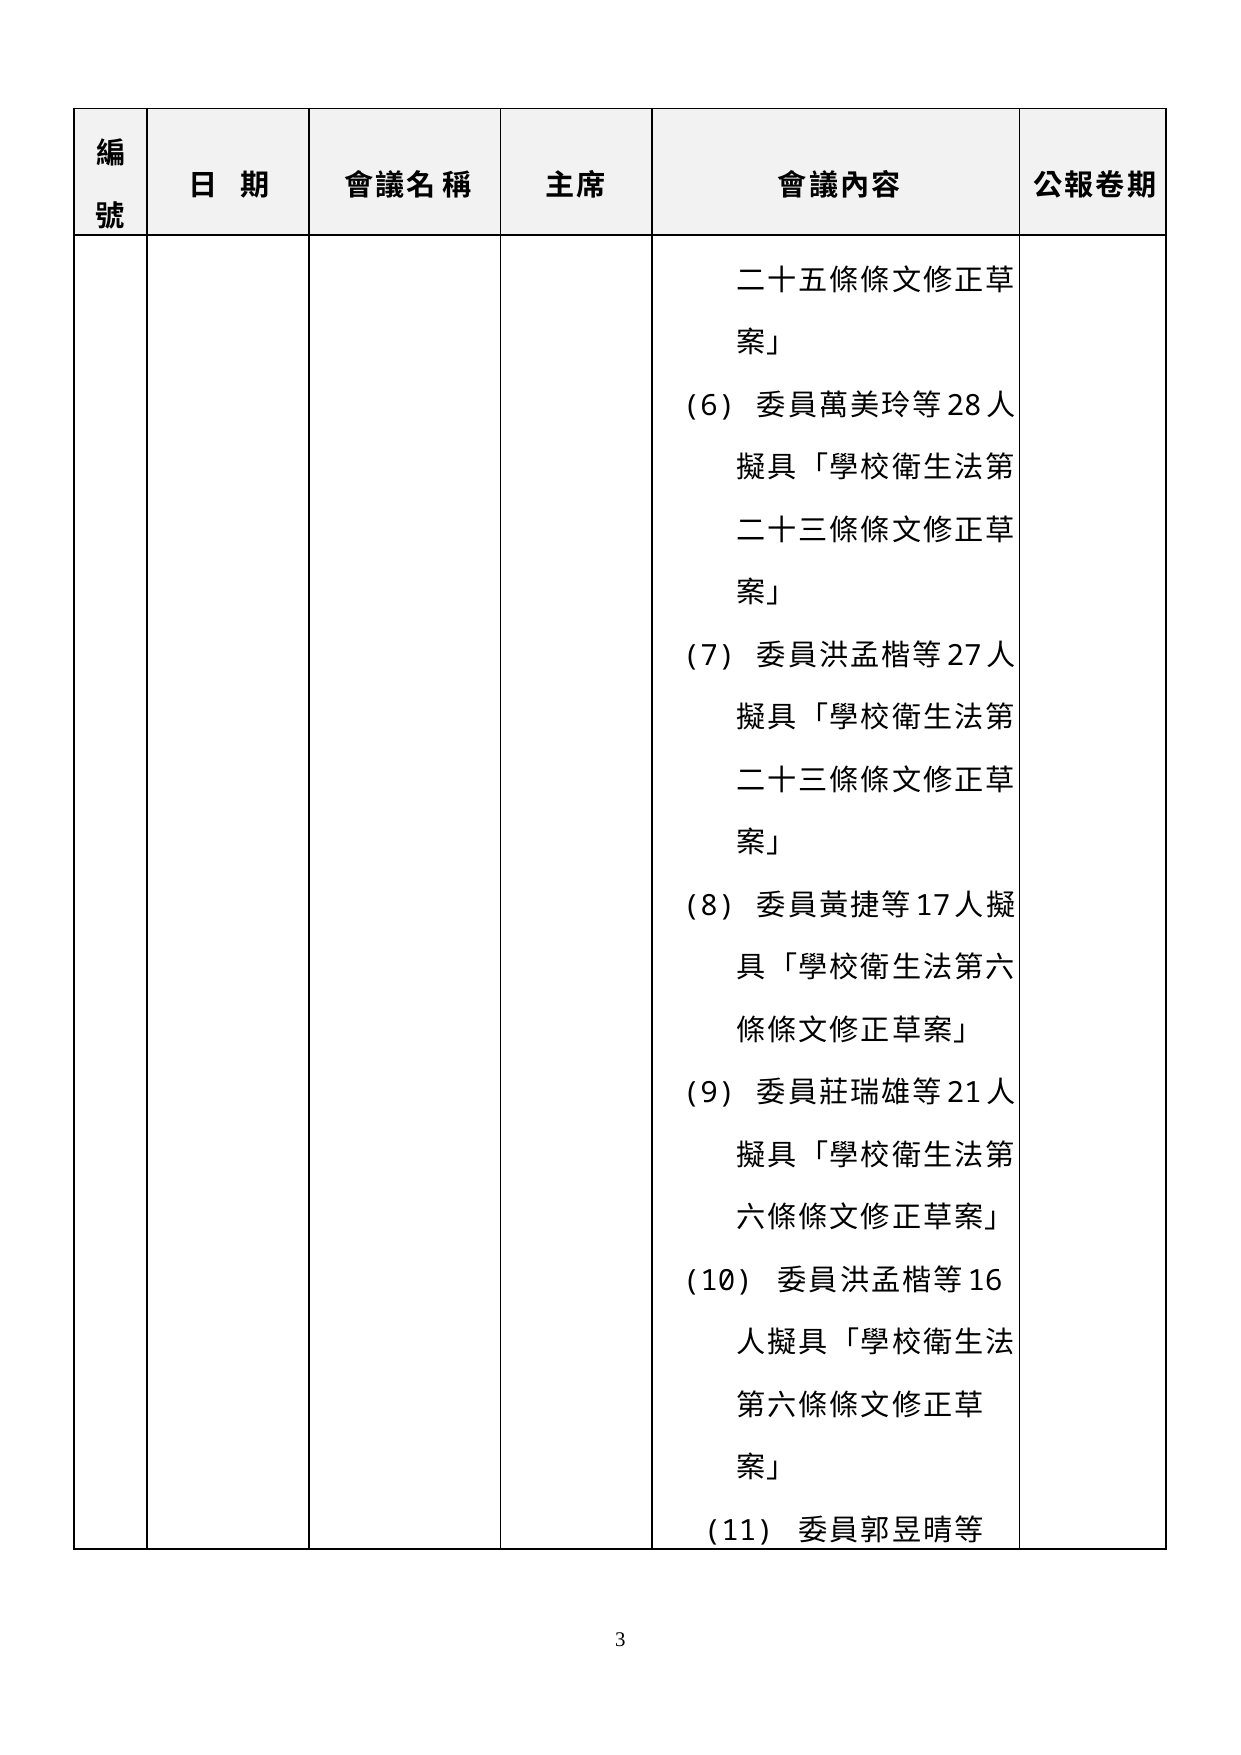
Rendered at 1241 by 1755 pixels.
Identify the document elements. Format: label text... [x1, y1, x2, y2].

table_cell [75, 236, 146, 1548]
table_cell [1020, 236, 1165, 1548]
table_header 主席 [501, 109, 651, 234]
table_header 日 期 [148, 109, 308, 234]
table_cell [501, 236, 651, 1548]
table_header 公報卷期 [1020, 109, 1165, 234]
table_cell [310, 236, 500, 1548]
table_header 編 號 [75, 109, 146, 234]
table_header 會議內容 [653, 109, 1019, 234]
table_cell [148, 236, 308, 1548]
table_header 會議名稱 [310, 109, 500, 234]
table_cell 審查： 委員廖偉翔等18人 擬具「學校衛生法第二十二條及第二十三條之三條文修正草案」 委員廖偉翔等18人擬具「學校衛生法第二十三條條文修正草案」 委員蘇清泉等23人擬具「學校衛生法第二十三條及第二十三條之三條文修正草案」 委員蔡其昌等21人擬具「學校衛生法第七條條文修正草案」 委員徐富癸等18人擬具「學校衛生法第二十五條條文修正草案」 委員萬美玲等28人擬具「學校衛生法第二十三條條文修正草案」 委員洪孟楷等27人擬具「學校衛生法第二十三條條文修正草案」 委員黃捷等17人擬具「學校衛生法第六條條文修正草案」 委員莊瑞雄等21人擬具「學校衛生法第六條條文修正草案」 委員洪孟楷等16人擬具「學校衛生法第六條條文修正草案」 委員郭昱晴等28人擬具「學校衛生法第六條條文修正草案」 委員鄭正鈐等16人擬具「學校衛生法第二十三條及第二十三條之三條文修正草案」 委員張宏陸等23人擬具「學校衛生法第六條條文修正草案」 委員羅廷瑋等17人擬具「學校衛生法第二十三條條文修正草案」 委員葉元之等20人擬具「學校衛生法第二十四條條文修正草案」 委員邱鎮軍等19人擬具「學校衛生法第二十三條條文修正草案」 委員徐富癸等17人擬具「學校衛生法第二十一條條文修正草案」 委員羅廷瑋等16人擬具「學校衛生法第六條條文修正草案」 委員林俊憲等18人擬具「學校衛生法第六條條文修正草案」 委員王鴻薇等18人擬具「學校衛生法第二十三條條文修正草案」 委員萬美玲等16人擬具「學校衛生法第五條條文修正草案」 委員翁曉玲等18人擬具「學校衛生法第十九條條文修正草案」 委員徐富癸等16人擬具「學校衛生法第十九條條文修正草案」 委員林淑芬等22人擬具「學校衛生法第六條條文修正草案」 委員羅智強等17人擬具「學校衛生法第十一條條文修正草案」 委員魯明哲等18人擬具「學校衛生法第十六條條文修正草案」 委員魯明哲等18人擬具「學校衛生法第十七條條文修正草案」 委員林宜瑾等23人擬具「學校衛生法第六條、第十六條及第十七條條文修正草案」 委員張宏陸等20人擬具「學校衛生法第十六條條文修正草案」 委員柯志恩等18人擬具「學校衛生法第十六條及第十七條條文修正草案」 委員徐欣瑩等18人擬具「學校衛生法第十六條及第二十三條條文修正草案」 委員陳菁徽等16人擬具「學校衛生法第十六條及第十七條條文修正草案」 委員張嘉郡等18人擬具「學校衛生法第五條、第十六條及第二十四條條文修正草案」 委員伍麗華Saidhai‧Tahovecahe等21人擬具「學校衛生法第六條、第十六條及第十七條條文修正草案」 委員林倩綺等30人擬具「學校衛生法第六條、第八條及第十條條文修正草案」案 委員柯志恩等16人擬具「學校衛生法第二十一條條文修正草案」 委員羅智強等17人擬具「學校衛生法第十六條及第十七條條文修正草案」 【僅進行詢答】 [653, 236, 1019, 1548]
